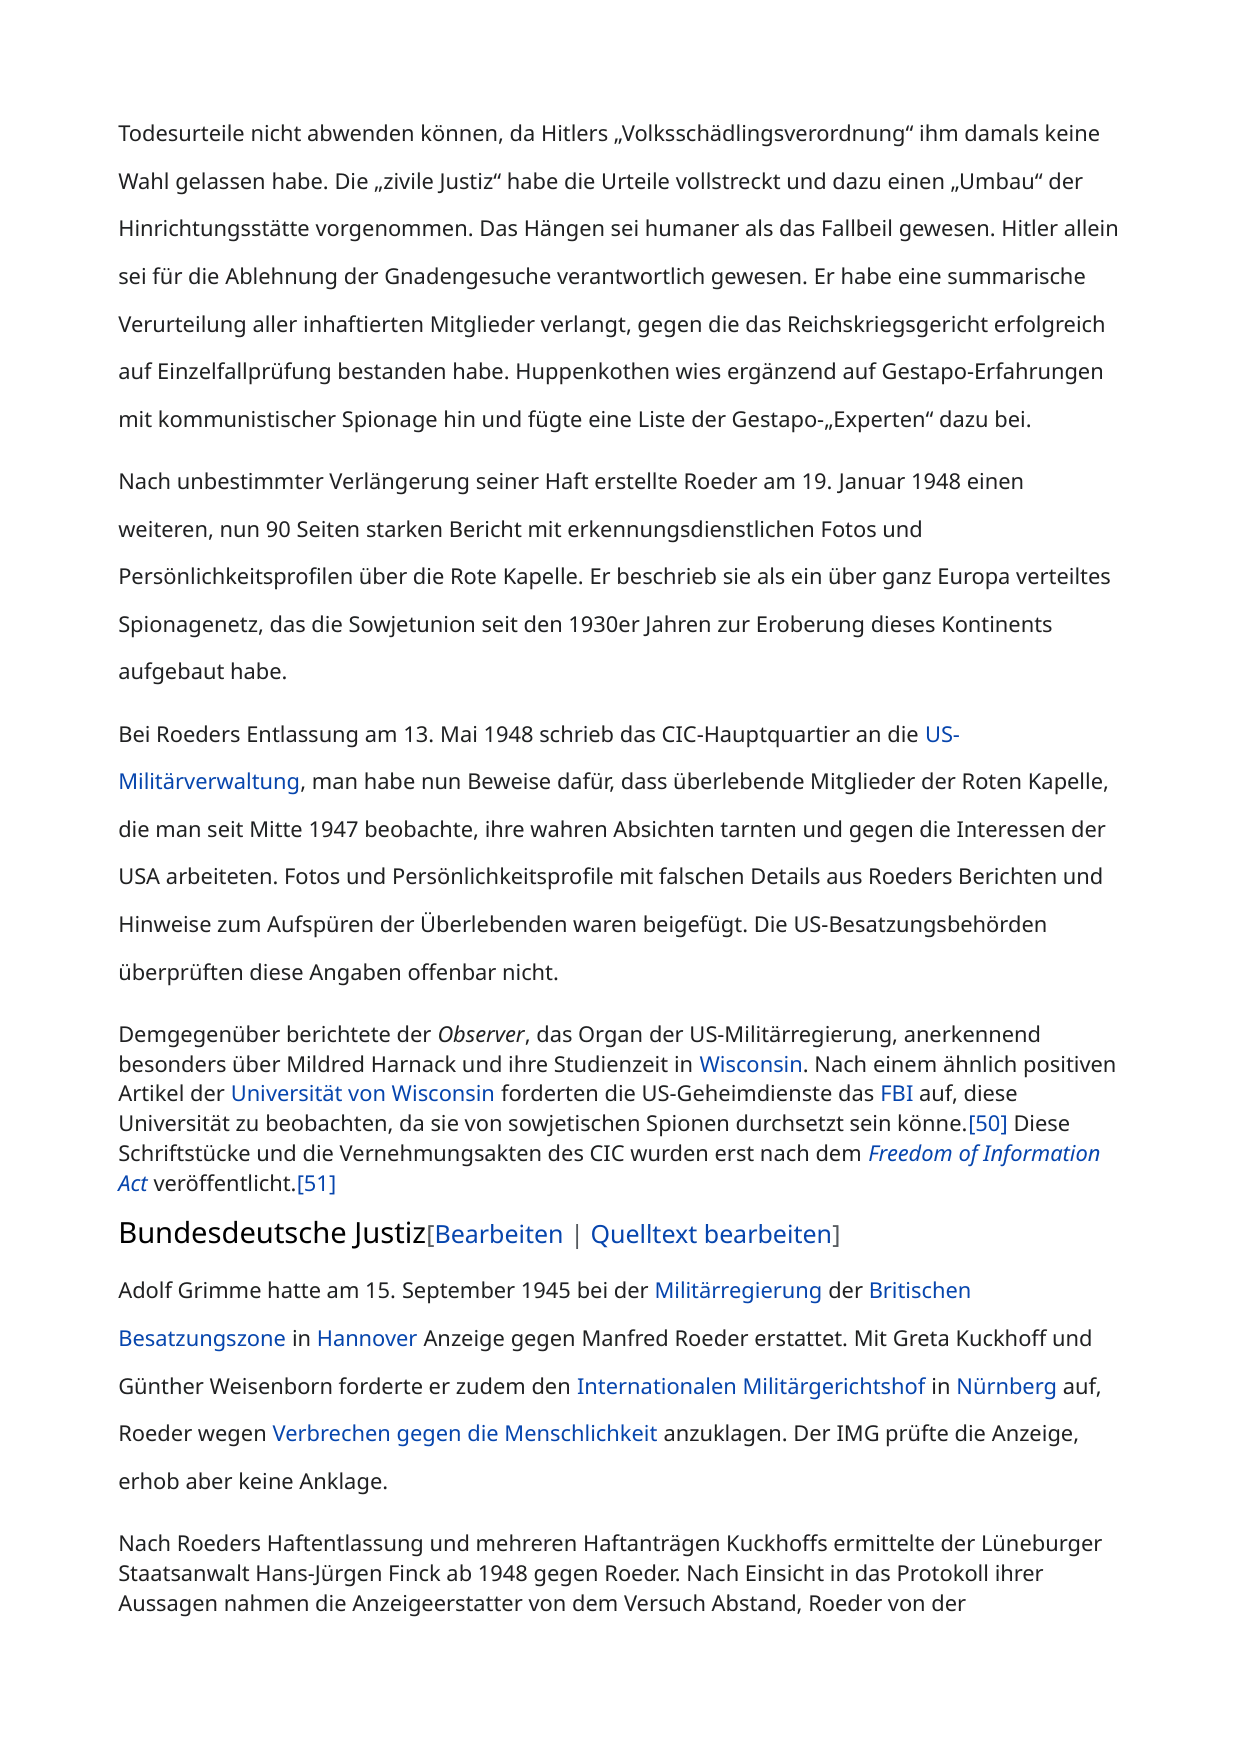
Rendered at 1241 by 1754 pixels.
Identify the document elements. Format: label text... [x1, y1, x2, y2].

text Adolf Grimme hatte am 15. September 1945 bei der Militärregierung der Britischen Besatzungszone in Hannover Anzeige gegen Manfred Roeder erstattet. Mit Greta Kuckhoff und Günther Weisenborn forderte er zudem den Internationalen Militärgerichtshof in Nürnberg auf, Roeder wegen Verbrechen gegen die Menschlichkeit anzuklagen. Der IMG prüfte die Anzeige, erhob aber keine Anklage. [118, 1276, 1122, 1496]
text Nach Roeders Haftentlassung und mehreren Haftanträgen Kuckhoffs ermittelte der Lüneburger Staatsanwalt Hans-Jürgen Finck ab 1948 gegen Roeder. Nach Einsicht in das Protokoll ihrer Aussagen nahmen die Anzeigeerstatter von dem Versuch Abstand, Roeder von der [118, 1528, 1122, 1617]
text Nach unbestimmter Verlängerung seiner Haft erstellte Roeder am 19. Januar 1948 einen weiteren, nun 90 Seiten starken Bericht mit erkennungsdienstlichen Fotos und Persönlichkeitsprofilen über die Rote Kapelle. Er beschrieb sie als ein über ganz Europa verteiltes Spionagenetz, das die Sowjetunion seit den 1930er Jahren zur Eroberung dieses Kontinents aufgebaut habe. [118, 466, 1122, 686]
text Todesurteile nicht abwenden können, da Hitlers „Volksschädlingsverordnung“ ihm damals keine Wahl gelassen habe. Die „zivile Justiz“ habe die Urteile vollstreckt und dazu einen „Umbau“ der Hinrichtungsstätte vorgenommen. Das Hängen sei humaner als das Fallbeil gewesen. Hitler allein sei für die Ablehnung der Gnadengesuche verantwortlich gewesen. Er habe eine summarische Verurteilung aller inhaftierten Mitglieder verlangt, gegen die das Reichskriegsgericht erfolgreich auf Einzelfallprüfung bestanden habe. Huppenkothen wies ergänzend auf Gestapo-Erfahrungen mit kommunistischer Spionage hin und fügte eine Liste der Gestapo-„Experten“ dazu bei. [118, 118, 1122, 433]
text Bei Roeders Entlassung am 13. Mai 1948 schrieb das CIC-Hauptquartier an die US-Militärverwaltung, man habe nun Beweise dafür, dass überlebende Mitglieder der Roten Kapelle, die man seit Mitte 1947 beobachte, ihre wahren Absichten tarnten und gegen die Interessen der USA arbeiteten. Fotos und Persönlichkeitsprofile mit falschen Details aus Roeders Berichten und Hinweise zum Aufspüren der Überlebenden waren beigefügt. Die US-Besatzungsbehörden überprüften diese Angaben offenbar nicht. [118, 718, 1122, 986]
text Demgegenüber berichtete der Observer, das Organ der US-Militärregierung, anerkennend besonders über Mildred Harnack und ihre Studienzeit in Wisconsin. Nach einem ähnlich positiven Artikel der Universität von Wisconsin forderten die US-Geheimdienste das FBI auf, diese Universität zu beobachten, da sie von sowjetischen Spionen durchsetzt sein könne.[50] Diese Schriftstücke und die Vernehmungsakten des CIC wurden erst nach dem Freedom of Information Act veröffentlicht.[51] [118, 1019, 1122, 1197]
subtitle Bundesdeutsche Justiz[Bearbeiten | Quelltext bearbeiten] [118, 1212, 1122, 1252]
